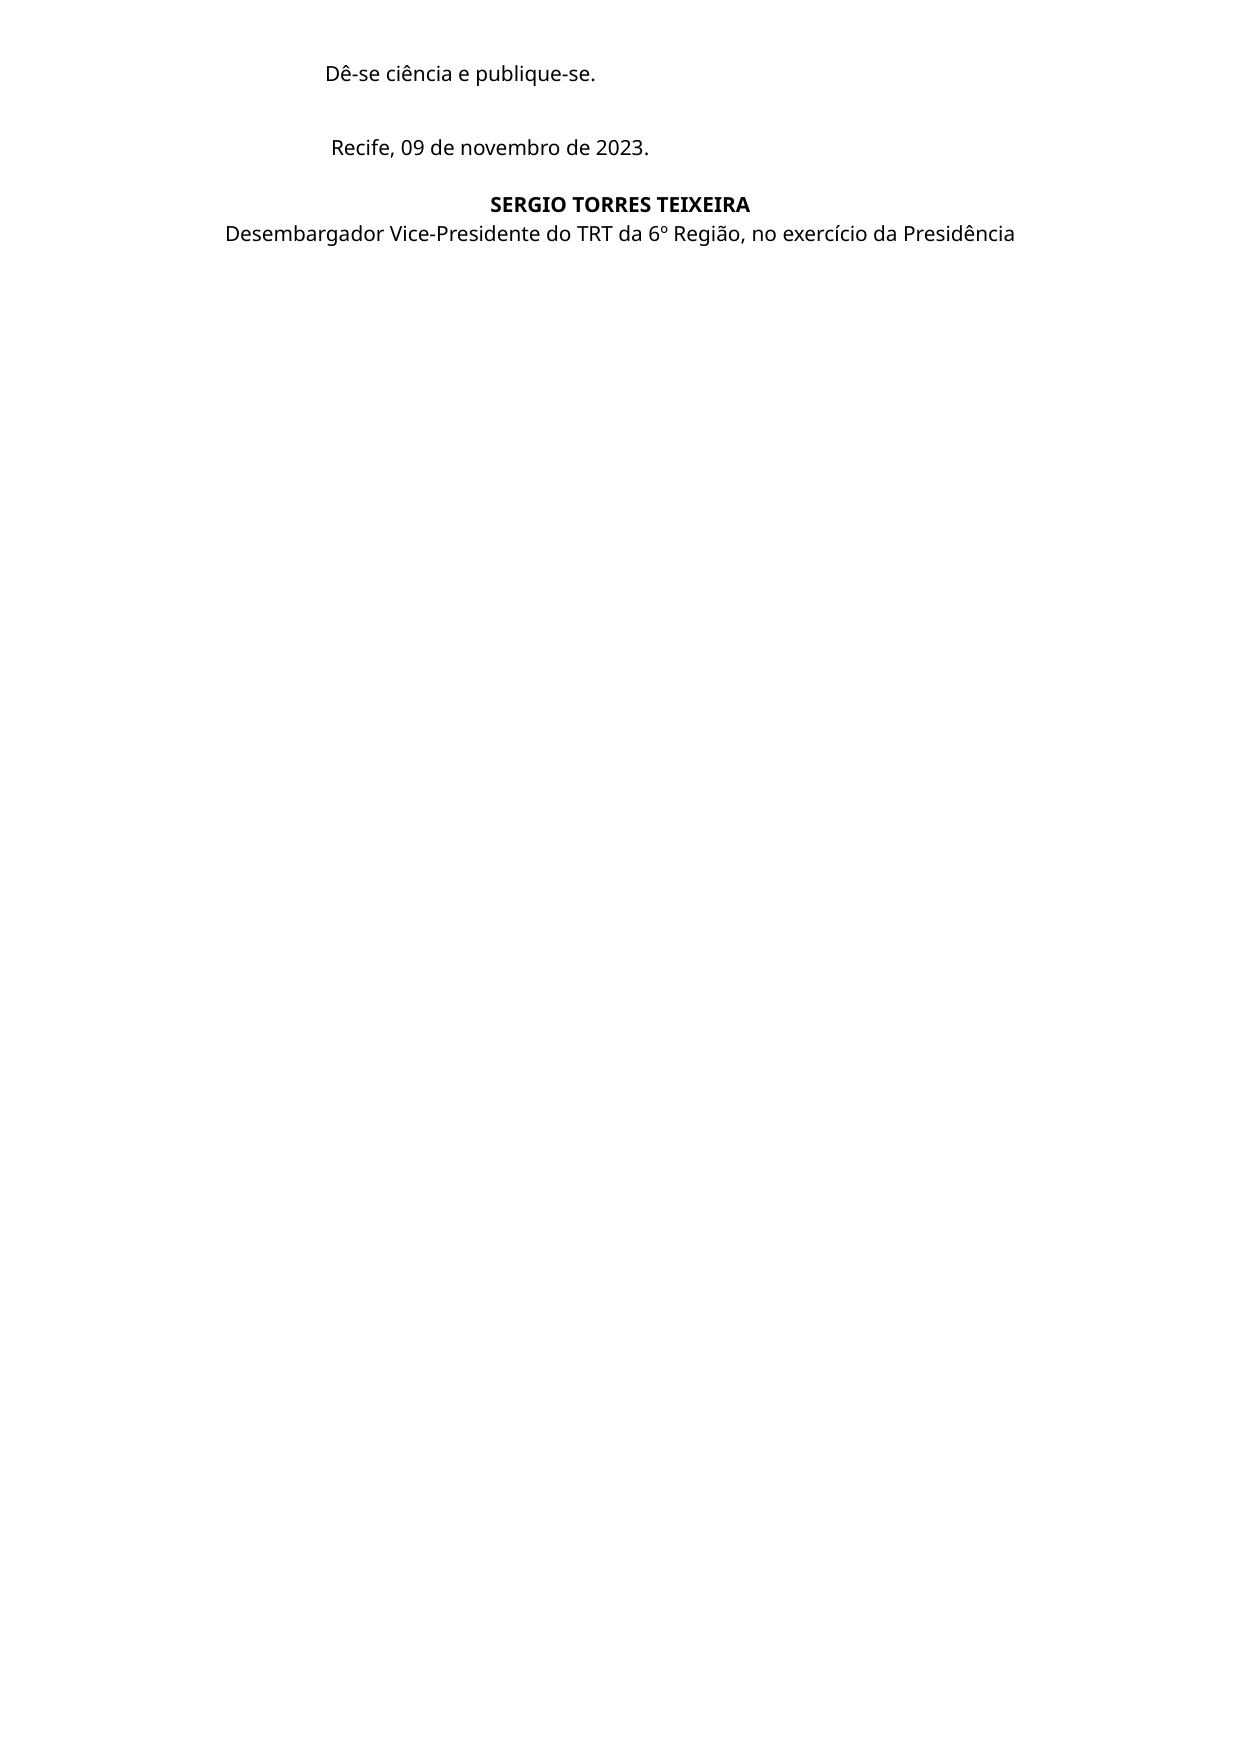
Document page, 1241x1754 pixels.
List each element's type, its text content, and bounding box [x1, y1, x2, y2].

text Dê-se ciência e publique-se. [177, 59, 1063, 87]
text Recife, 09 de novembro de 2023. [331, 133, 1063, 161]
text SERGIO TORRES TEIXEIRA Desembargador Vice-Presidente do TRT da 6º Região, no exercício da Presidência [177, 191, 1063, 247]
